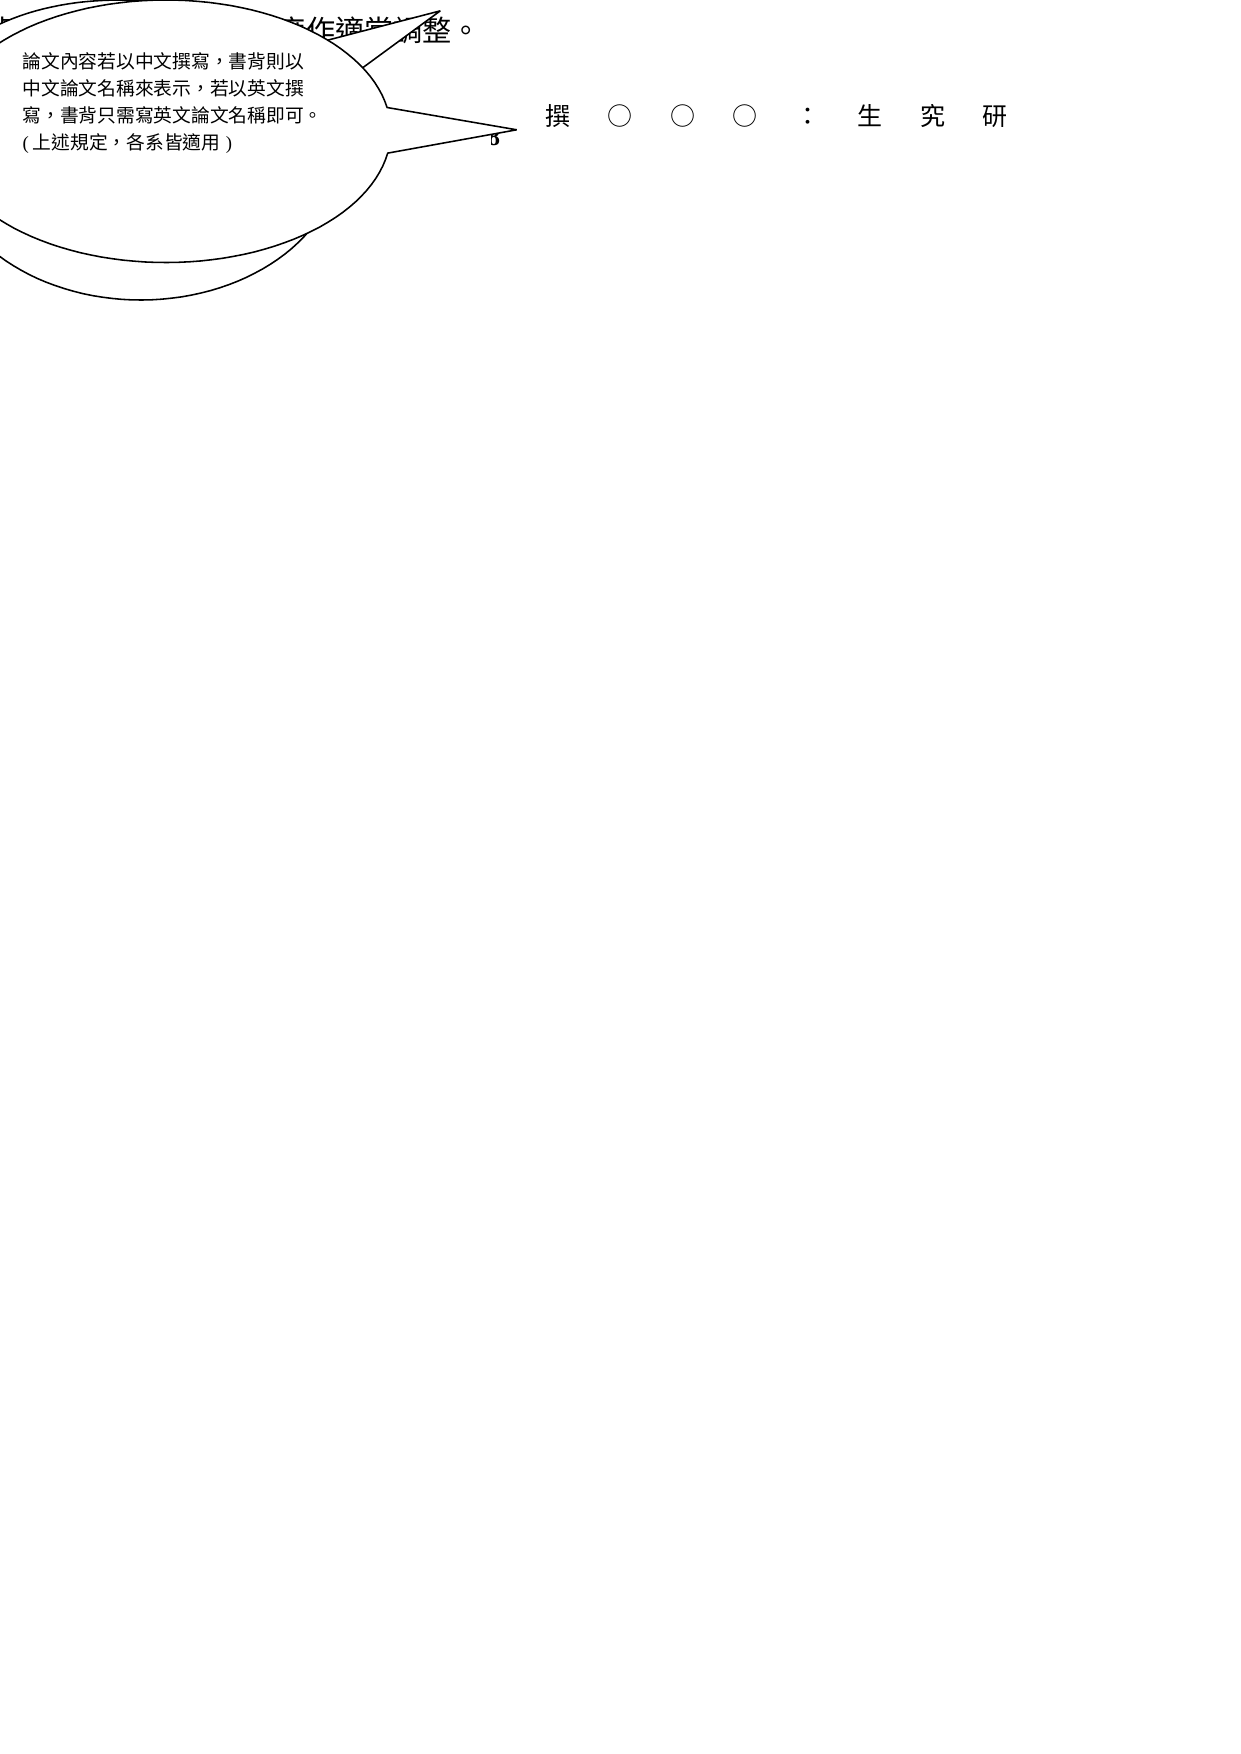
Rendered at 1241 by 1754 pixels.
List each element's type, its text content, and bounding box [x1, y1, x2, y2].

table_cell 98 [491, 89, 526, 164]
text 書背字體大小可依論文厚度作適當調整。 [0, 7, 43, 22]
table_cell 研究生：○○○ 撰 [526, 89, 1026, 164]
text 書背字體大小可依論文厚度作適當調整。 [247, 7, 476, 50]
